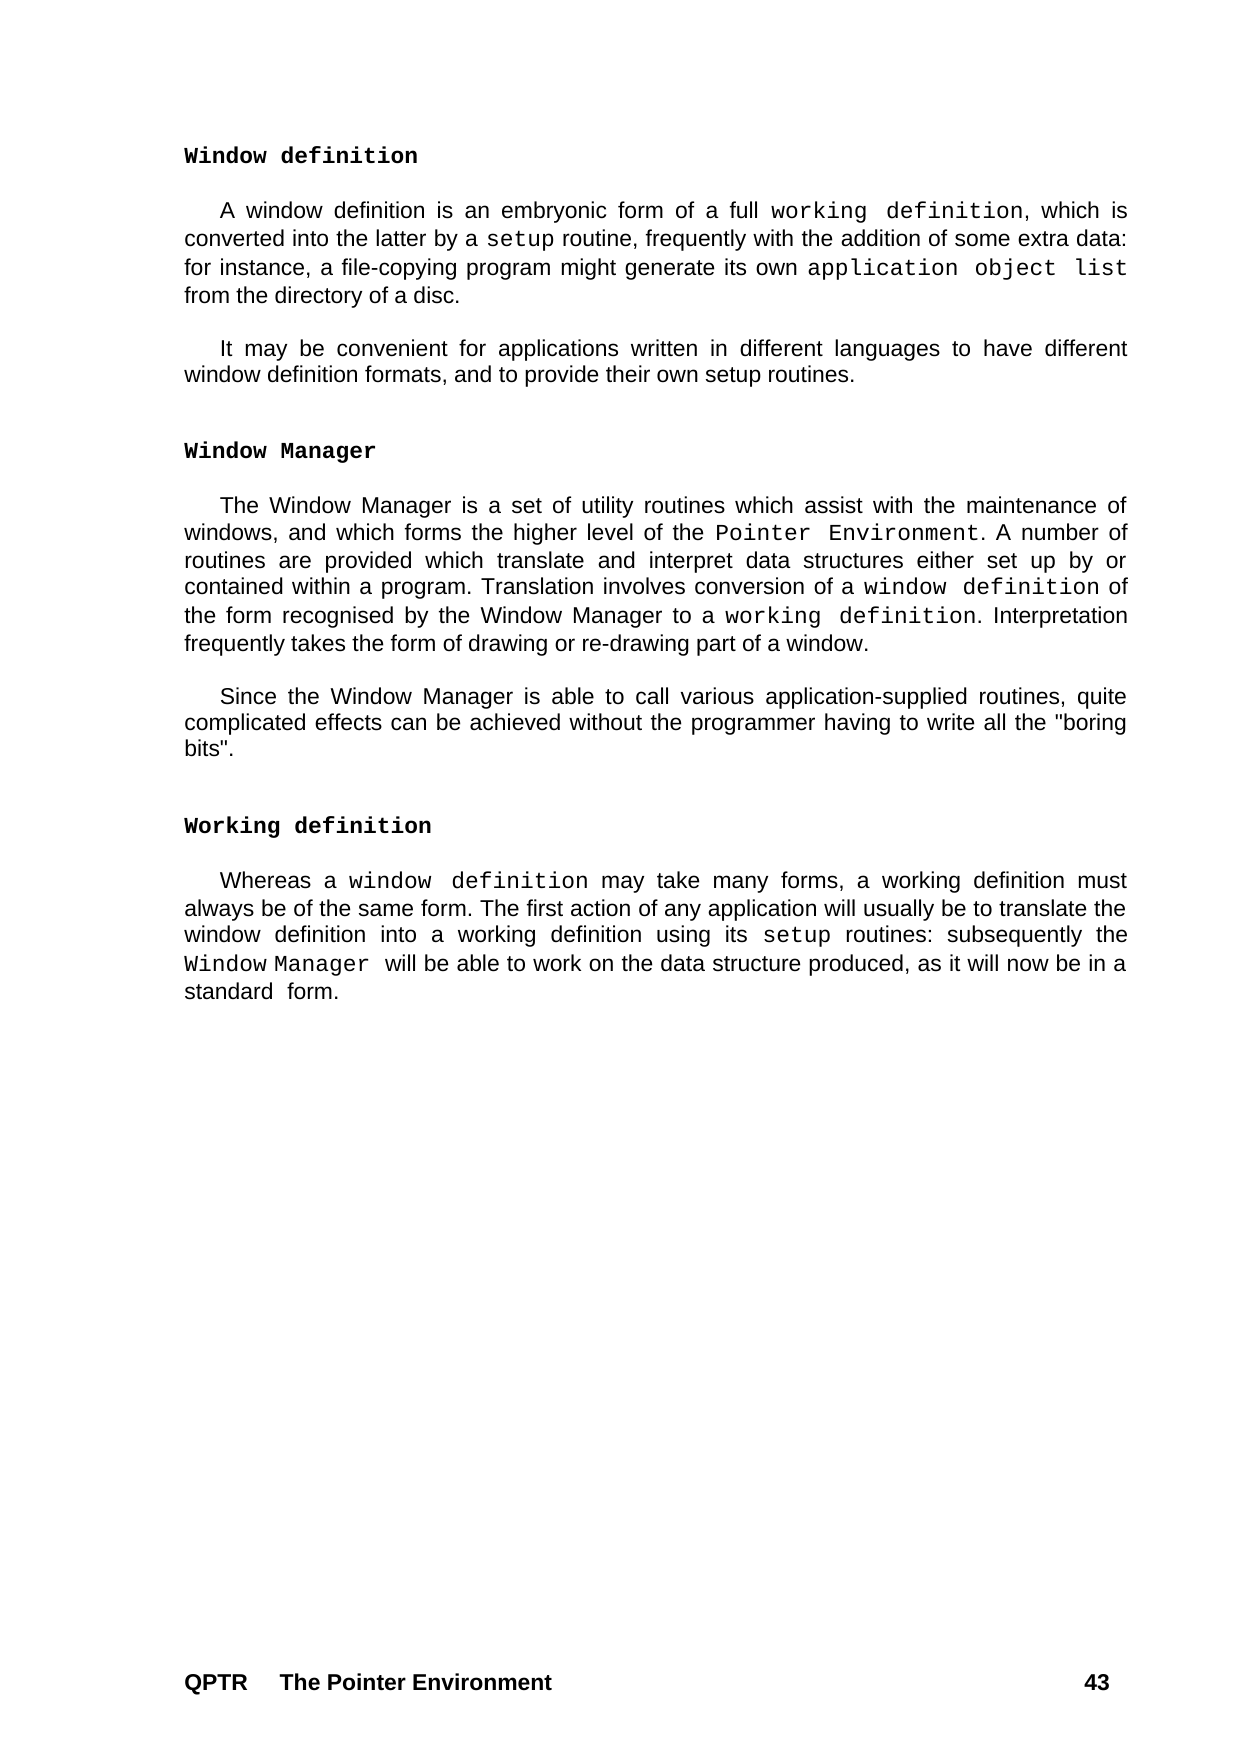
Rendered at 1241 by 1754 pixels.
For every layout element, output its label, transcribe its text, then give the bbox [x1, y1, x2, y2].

subtitle Window Manager [184, 440, 1128, 466]
subtitle Working definition [184, 814, 1128, 840]
text It may be convenient for applications written in different languages to have different window definition formats, and to provide their own setup routines. [184, 334, 1128, 387]
text Whereas a window definition may take many forms, a working definition must always be of the same form. The first action of any application will usually be to translate the window definition into a working definition using its setup routines: subsequently the Window Manager will be able to work on the data structure produced, as it will now be in a standard form. [184, 867, 1128, 1006]
subtitle Window definition [184, 144, 1128, 170]
text A window definition is an embryonic form of a full working definition, which is converted into the latter by a setup routine, frequently with the addition of some extra data: for instance, a file-copying program might generate its own application object list from the directory of a disc. [184, 197, 1128, 308]
text The Window Manager is a set of utility routines which assist with the maintenance of windows, and which forms the higher level of the Pointer Environment. A number of routines are provided which translate and interpret data structures either set up by or contained within a program. Translation involves conversion of a window definition of the form recognised by the Window Manager to a working definition. Interpretation frequently takes the form of drawing or re-drawing part of a window. [184, 492, 1128, 656]
text Since the Window Manager is able to call various application-supplied routines, quite complicated effects can be achieved without the programmer having to write all the "boring bits". [184, 683, 1128, 762]
